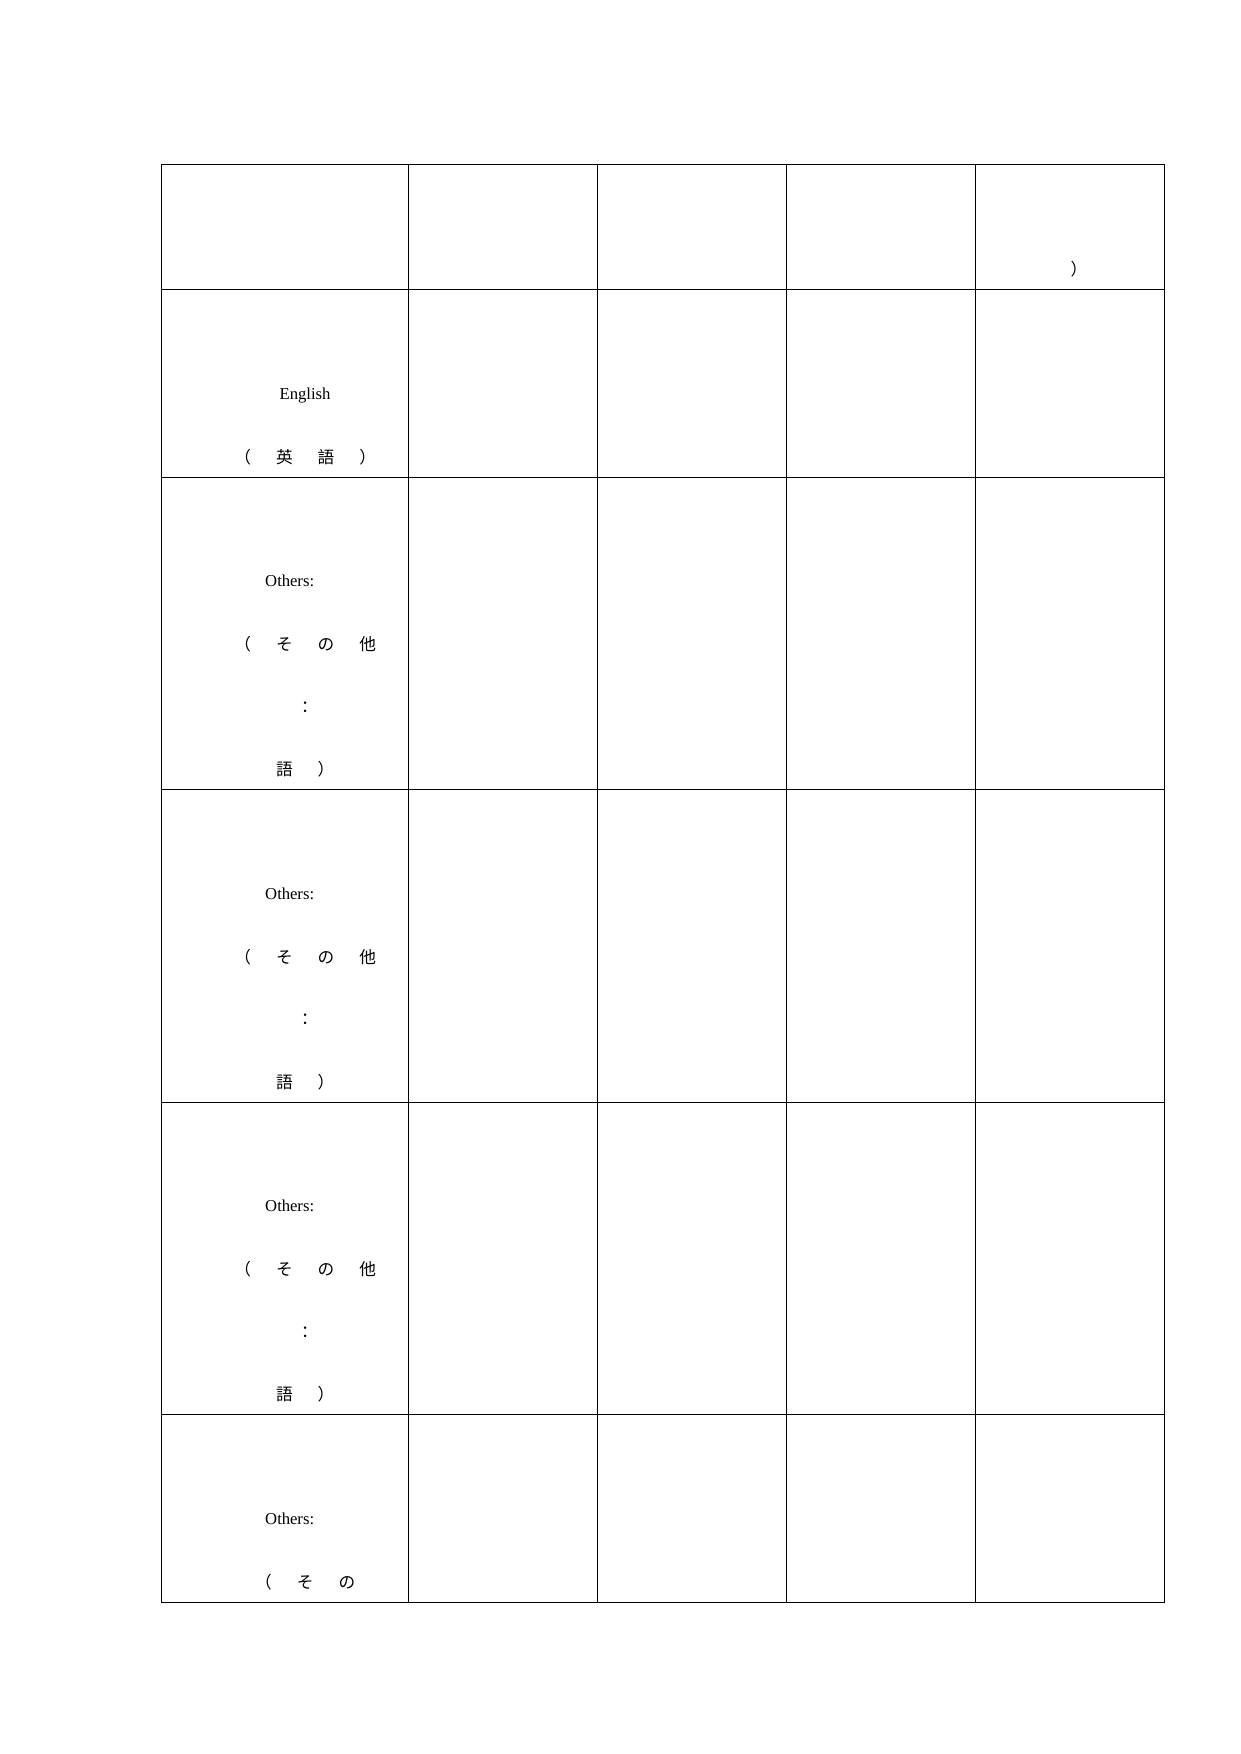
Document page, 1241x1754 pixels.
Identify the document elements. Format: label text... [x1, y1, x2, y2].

table_cell [598, 478, 786, 789]
table_cell [409, 1103, 597, 1414]
table_cell [409, 790, 597, 1102]
table_cell [976, 1103, 1164, 1414]
table_cell Others: （その他： 語） [162, 1103, 408, 1414]
table_header [787, 165, 975, 289]
table_cell [976, 790, 1164, 1102]
table_cell Others: （その [162, 1415, 408, 1602]
table_cell [598, 290, 786, 477]
table_header ） [976, 165, 1164, 289]
table_cell [787, 1415, 975, 1602]
table_header [409, 165, 597, 289]
table_cell [598, 1103, 786, 1414]
table_cell [976, 1415, 1164, 1602]
table_cell [409, 290, 597, 477]
table_cell [787, 790, 975, 1102]
table_cell English （英語） [162, 290, 408, 477]
table_cell [409, 478, 597, 789]
table_cell [787, 1103, 975, 1414]
table_cell [976, 290, 1164, 477]
table_cell [976, 478, 1164, 789]
table_cell [787, 290, 975, 477]
table_header [162, 165, 408, 289]
table_cell [598, 790, 786, 1102]
table_cell [598, 1415, 786, 1602]
table_cell [409, 1415, 597, 1602]
table_cell Others: （その他： 語） [162, 478, 408, 789]
table_cell [787, 478, 975, 789]
table_cell Others: （その他： 語） [162, 790, 408, 1102]
table_header [598, 165, 786, 289]
